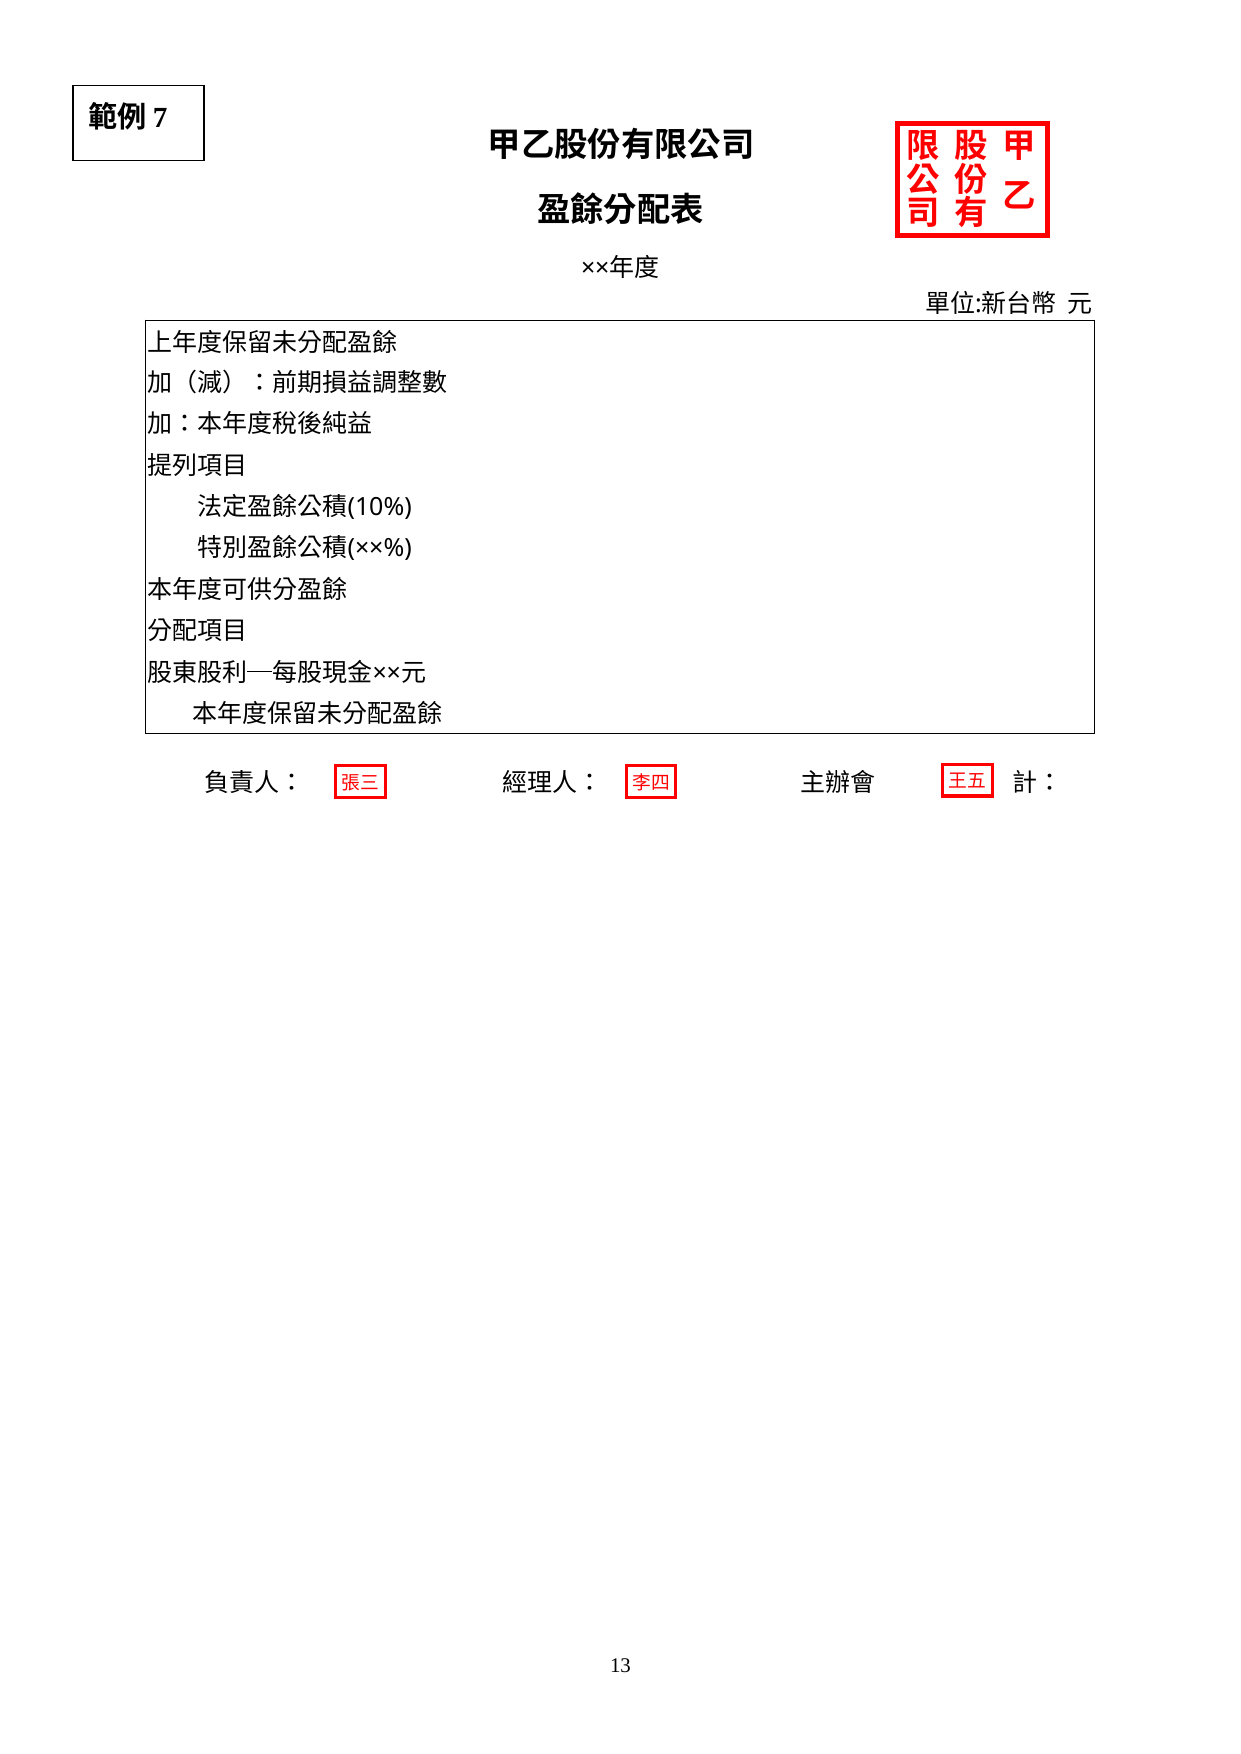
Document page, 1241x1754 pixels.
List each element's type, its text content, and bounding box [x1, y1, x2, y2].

table_cell [488, 650, 567, 692]
table_cell 提列項目 [146, 444, 488, 485]
text [900, 126, 1045, 233]
text 股份有限公司 [902, 128, 995, 230]
table_cell [488, 361, 567, 402]
table_cell [488, 402, 567, 444]
table_cell 本年度可供分盈餘 [146, 568, 488, 609]
table_cell 特別盈餘公積(××%) [146, 526, 567, 568]
table_cell 加（減）：前期損益調整數 [146, 361, 488, 402]
table_cell [488, 692, 567, 733]
table_cell [567, 402, 1094, 444]
table_header 上年度保留未分配盈餘 [146, 321, 488, 361]
table_cell [488, 444, 567, 485]
text [74, 86, 203, 160]
table_cell [488, 568, 567, 609]
table_cell 分配項目 [146, 609, 567, 650]
table_header [488, 321, 567, 361]
table_cell [567, 609, 1094, 650]
table_cell [567, 444, 1094, 485]
table_cell 本年度保留未分配盈餘 [146, 692, 488, 733]
table_cell [567, 650, 1094, 692]
text 單位:新台幣 元 [148, 283, 1092, 319]
table_cell 股東股利─每股現金××元 [146, 650, 488, 692]
table_header [567, 321, 1094, 361]
table_cell [567, 526, 1094, 568]
text 範例7 [88, 94, 188, 136]
table_header 經理人： [499, 763, 797, 799]
text ××年度 [148, 247, 1092, 283]
table_header 主辦會計： [797, 763, 1095, 799]
table_cell 加：本年度稅後純益 [146, 402, 488, 444]
table_cell [567, 361, 1094, 402]
table_cell [567, 485, 1094, 526]
table_header 負責人： [201, 763, 499, 799]
table_cell [567, 568, 1094, 609]
text 盈餘分配表 [148, 183, 895, 231]
text 甲 乙 [995, 128, 1043, 230]
text 甲乙股份有限公司 [148, 118, 1094, 166]
table_cell 法定盈餘公積(10%) [146, 485, 567, 526]
text [1050, 183, 1092, 231]
table_cell [567, 692, 1094, 733]
